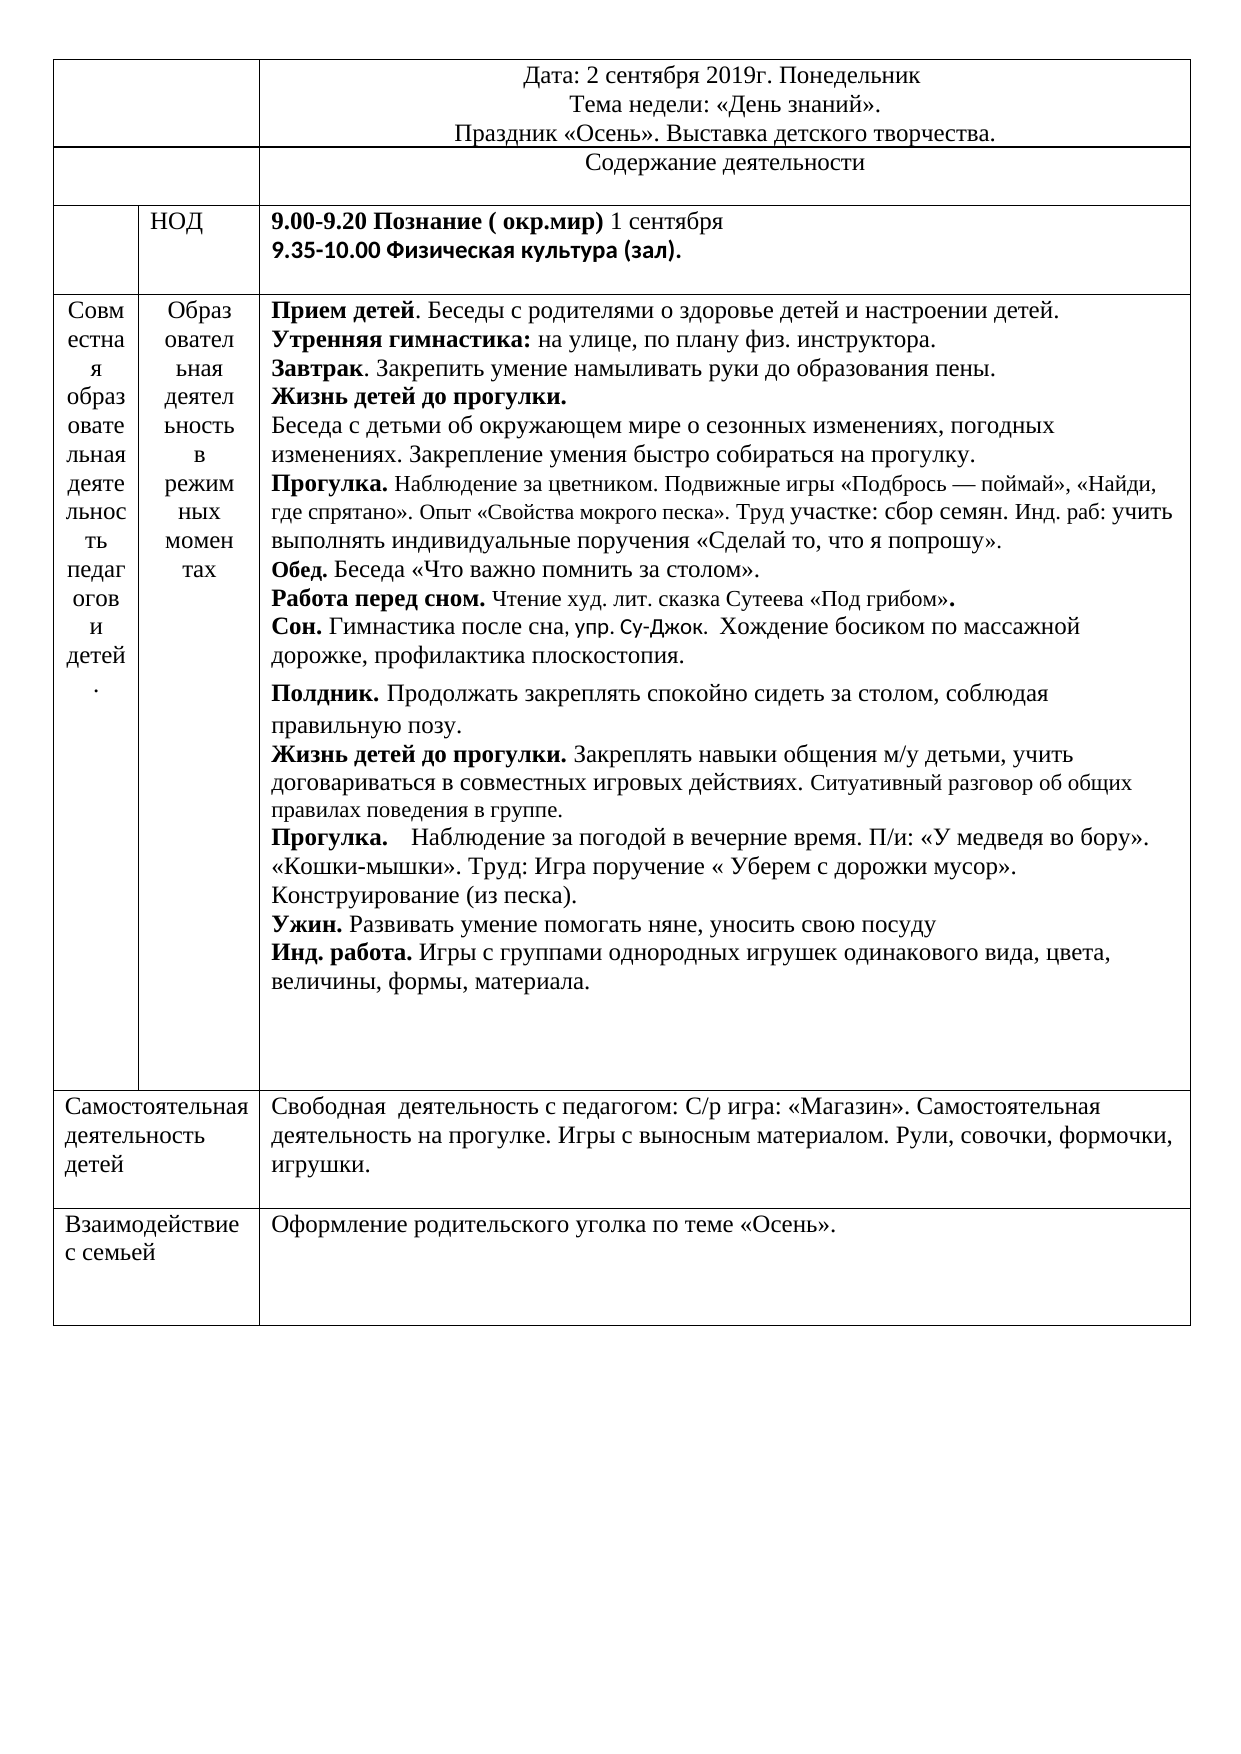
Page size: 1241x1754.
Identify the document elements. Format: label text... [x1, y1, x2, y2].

table_cell Содержание деятельности [260, 148, 1190, 205]
table_cell Свободная деятельность с педагогом: С/р игра: «Магазин». Самостоятельная деятельность на прогулке. Игры с выносным материалом. Рули, совочки, формочки, игрушки. [260, 1091, 1190, 1208]
table_cell [54, 206, 138, 294]
table_cell Образовательная деятельность в режимных моментах [139, 295, 259, 1090]
table_header Дата: 2 сентября 2019г. Понедельник Тема недели: «День знаний». Праздник «Осень». Выставка детского творчества. [260, 60, 1190, 146]
table_header [54, 60, 259, 146]
table_cell Прием детей. Беседы с родителями о здоровье детей и настроении детей. Утренняя гимнастика: на улице, по плану физ. инструктора. Завтрак. Закрепить умение намыливать руки до образования пены. Жизнь детей до прогулки. Беседа с детьми об окружающем мире о сезонных изменениях, погодных изменениях. Закрепление умения быстро собираться на прогулку. Прогулка. Наблюдение за цветником. Подвижные игры «Подбрось — поймай», «Найди, где спрятано». Опыт «Свойства мокрого песка». Труд участке: сбор семян. Инд. раб: учить выполнять индивидуальные поручения «Сделай то, что я попрошу». Обед. Беседа «Что важно помнить за столом». Работа перед сном. Чтение худ. лит. сказка Сутеева «Под грибом». Сон. Гимнастика после сна, упр. Су-Джок. Хождение босиком по массажной дорожке, профилактика плоскостопия. Полдник. Продолжать закреплять спокойно сидеть за столом, соблюдая правильную позу. Жизнь детей до прогулки. Закреплять навыки общения м/у детьми, учить договариваться в совместных игровых действиях. Ситуативный разговор об общих правилах поведения в группе. Прогулка. Наблюдение за погодой в вечерние время. П/и: «У медведя во бору». «Кошки-мышки». Труд: Игра поручение « Уберем с дорожки мусор». Конструирование (из песка). Ужин. Развивать умение помогать няне, уносить свою посуду Инд. работа. Игры с группами однородных игрушек одинакового вида, цвета, величины, формы, материала. [260, 295, 1190, 1090]
table_cell Самостоятельная деятельность детей [54, 1091, 259, 1208]
table_cell Оформление родительского уголка по теме «Осень». [260, 1209, 1190, 1325]
table_cell Совместная образовательная деятельность педагогов и детей. [54, 295, 138, 1090]
table_cell 9.00-9.20 Познание ( окр.мир) 1 сентября 9.35-10.00 Физическая культура (зал). [260, 206, 1190, 294]
table_cell НОД [139, 206, 259, 294]
table_cell [54, 148, 259, 205]
table_cell Взаимодействие с семьей [54, 1209, 259, 1325]
